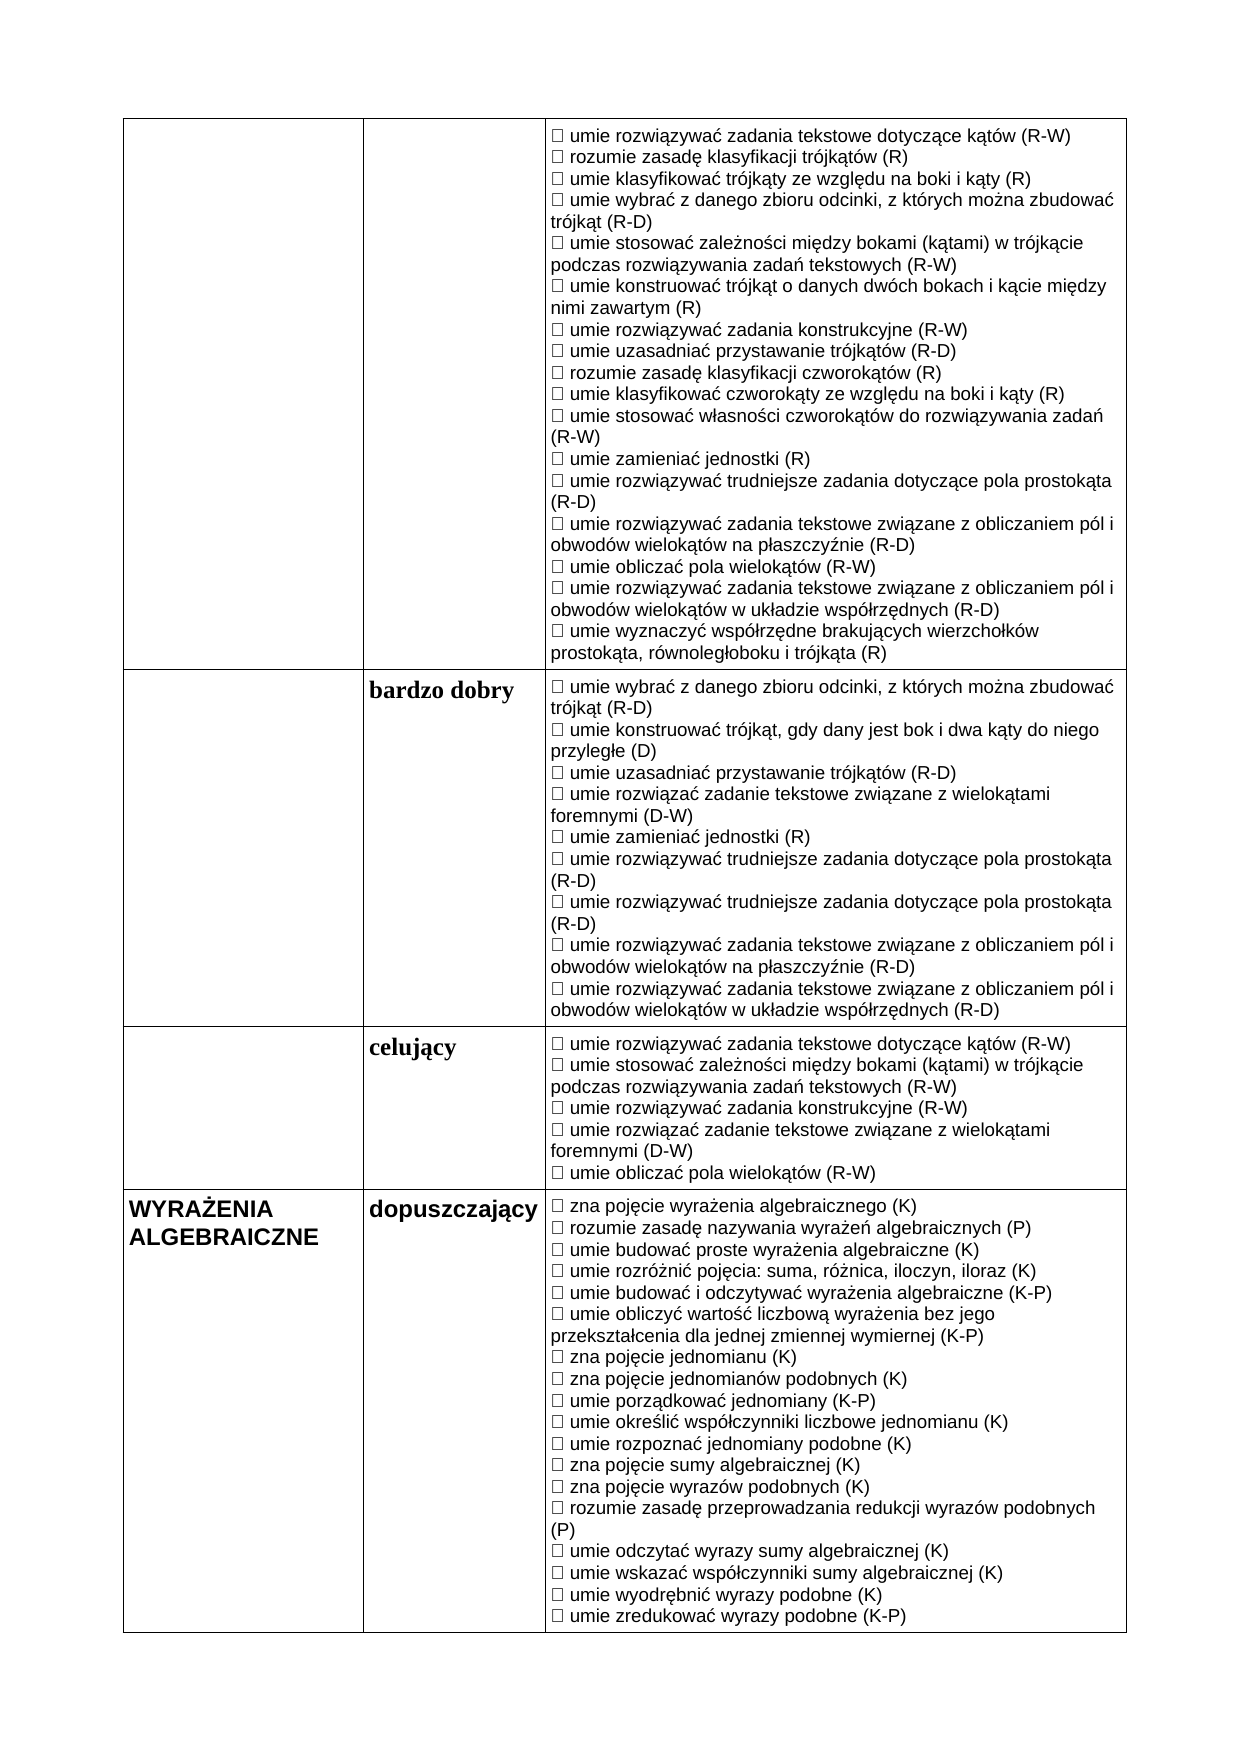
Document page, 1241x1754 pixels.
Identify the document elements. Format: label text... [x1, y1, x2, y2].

table_cell WYRAŻENIA ALGEBRAICZNE [124, 1190, 363, 1632]
table_cell celujący [364, 1027, 545, 1189]
table_cell  zna pojęcie wyrażenia algebraicznego (K)  rozumie zasadę nazywania wyrażeń algebraicznych (P)  umie budować proste wyrażenia algebraiczne (K)  umie rozróżnić pojęcia: suma, różnica, iloczyn, iloraz (K)  umie budować i odczytywać wyrażenia algebraiczne (K-P)  umie obliczyć wartość liczbową wyrażenia bez jego przekształcenia dla jednej zmiennej wymiernej (K-P)  zna pojęcie jednomianu (K)  zna pojęcie jednomianów podobnych (K)  umie porządkować jednomiany (K-P)  umie określić współczynniki liczbowe jednomianu (K)  umie rozpoznać jednomiany podobne (K)  zna pojęcie sumy algebraicznej (K)  zna pojęcie wyrazów podobnych (K)  rozumie zasadę przeprowadzania redukcji wyrazów podobnych (P)  umie odczytać wyrazy sumy algebraicznej (K)  umie wskazać współczynniki sumy algebraicznej (K)  umie wyodrębnić wyrazy podobne (K)  umie zredukować wyrazy podobne (K-P) [546, 1190, 1126, 1632]
table_cell dopuszczający [364, 1190, 545, 1632]
table_cell [124, 119, 363, 669]
table_cell [364, 119, 545, 669]
table_cell bardzo dobry [364, 670, 545, 1026]
table_cell [124, 670, 363, 1026]
table_cell  umie rozwiązywać zadania tekstowe dotyczące kątów (R-W)  umie stosować zależności między bokami (kątami) w trójkącie podczas rozwiązywania zadań tekstowych (R-W)  umie rozwiązywać zadania konstrukcyjne (R-W)  umie rozwiązać zadanie tekstowe związane z wielokątami foremnymi (D-W)  umie obliczać pola wielokątów (R-W) [546, 1027, 1126, 1189]
table_cell  umie wybrać z danego zbioru odcinki, z których można zbudować trójkąt (R-D)  umie konstruować trójkąt, gdy dany jest bok i dwa kąty do niego przyległe (D)  umie uzasadniać przystawanie trójkątów (R-D)  umie rozwiązać zadanie tekstowe związane z wielokątami foremnymi (D-W)  umie zamieniać jednostki (R)  umie rozwiązywać trudniejsze zadania dotyczące pola prostokąta (R-D)  umie rozwiązywać trudniejsze zadania dotyczące pola prostokąta (R-D)  umie rozwiązywać zadania tekstowe związane z obliczaniem pól i obwodów wielokątów na płaszczyźnie (R-D)  umie rozwiązywać zadania tekstowe związane z obliczaniem pól i obwodów wielokątów w układzie współrzędnych (R-D) [546, 670, 1126, 1026]
table_cell  umie rozwiązywać zadania tekstowe dotyczące kątów (R-W)  rozumie zasadę klasyfikacji trójkątów (R)  umie klasyfikować trójkąty ze względu na boki i kąty (R)  umie wybrać z danego zbioru odcinki, z których można zbudować trójkąt (R-D)  umie stosować zależności między bokami (kątami) w trójkącie podczas rozwiązywania zadań tekstowych (R-W)  umie konstruować trójkąt o danych dwóch bokach i kącie między nimi zawartym (R)  umie rozwiązywać zadania konstrukcyjne (R-W)  umie uzasadniać przystawanie trójkątów (R-D)  rozumie zasadę klasyfikacji czworokątów (R)  umie klasyfikować czworokąty ze względu na boki i kąty (R)  umie stosować własności czworokątów do rozwiązywania zadań (R-W)  umie zamieniać jednostki (R)  umie rozwiązywać trudniejsze zadania dotyczące pola prostokąta (R-D)  umie rozwiązywać zadania tekstowe związane z obliczaniem pól i obwodów wielokątów na płaszczyźnie (R-D)  umie obliczać pola wielokątów (R-W)  umie rozwiązywać zadania tekstowe związane z obliczaniem pól i obwodów wielokątów w układzie współrzędnych (R-D)  umie wyznaczyć współrzędne brakujących wierzchołków prostokąta, równoległoboku i trójkąta (R) [546, 119, 1126, 669]
table_cell [124, 1027, 363, 1189]
